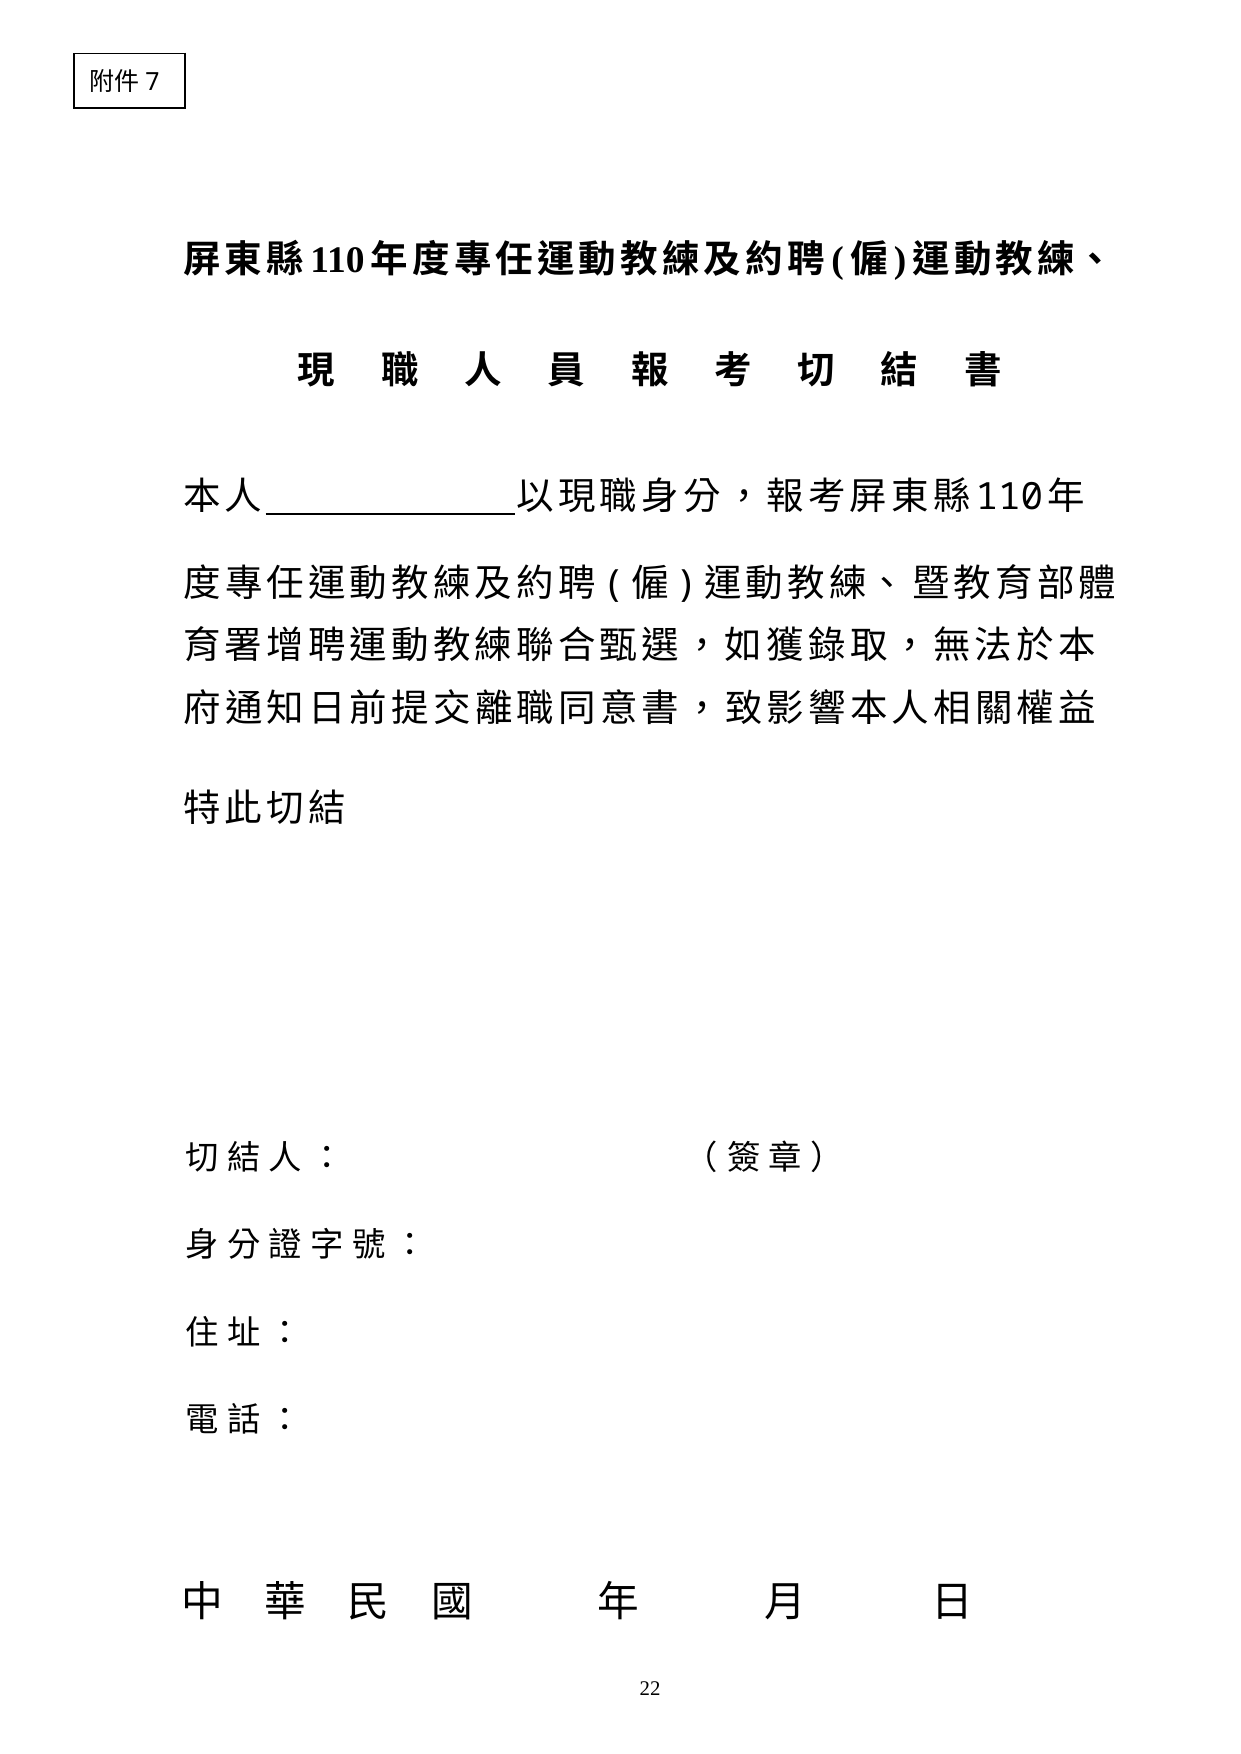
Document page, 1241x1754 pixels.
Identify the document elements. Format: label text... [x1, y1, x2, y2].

text 屏東縣110年度專任運動教練及約聘(僱)運動教練、暨教育部體育署增聘運動教練聯合甄選 [156, 176, 1118, 301]
text 切結人： （簽章） [181, 1113, 1118, 1176]
text 身分證字號： [181, 1201, 1118, 1263]
text 附件7 [89, 61, 169, 98]
text 中 華 民 國 年 月 日 [181, 1557, 1118, 1619]
text 現 職 人 員 報 考 切 結 書 [181, 326, 1118, 388]
text 住址： [181, 1288, 1118, 1351]
text 電話： [181, 1376, 1118, 1438]
text 本人 以現職身分，報考屏東縣110年度專任運動教練及約聘(僱)運動教練、暨教育部體育署增聘運動教練聯合甄選，如獲錄取，無法於本府通知日前提交離職同意書，致影響本人相關權益時，絕無任何異議。 [156, 413, 1118, 726]
text 特此切結 [181, 763, 1118, 826]
